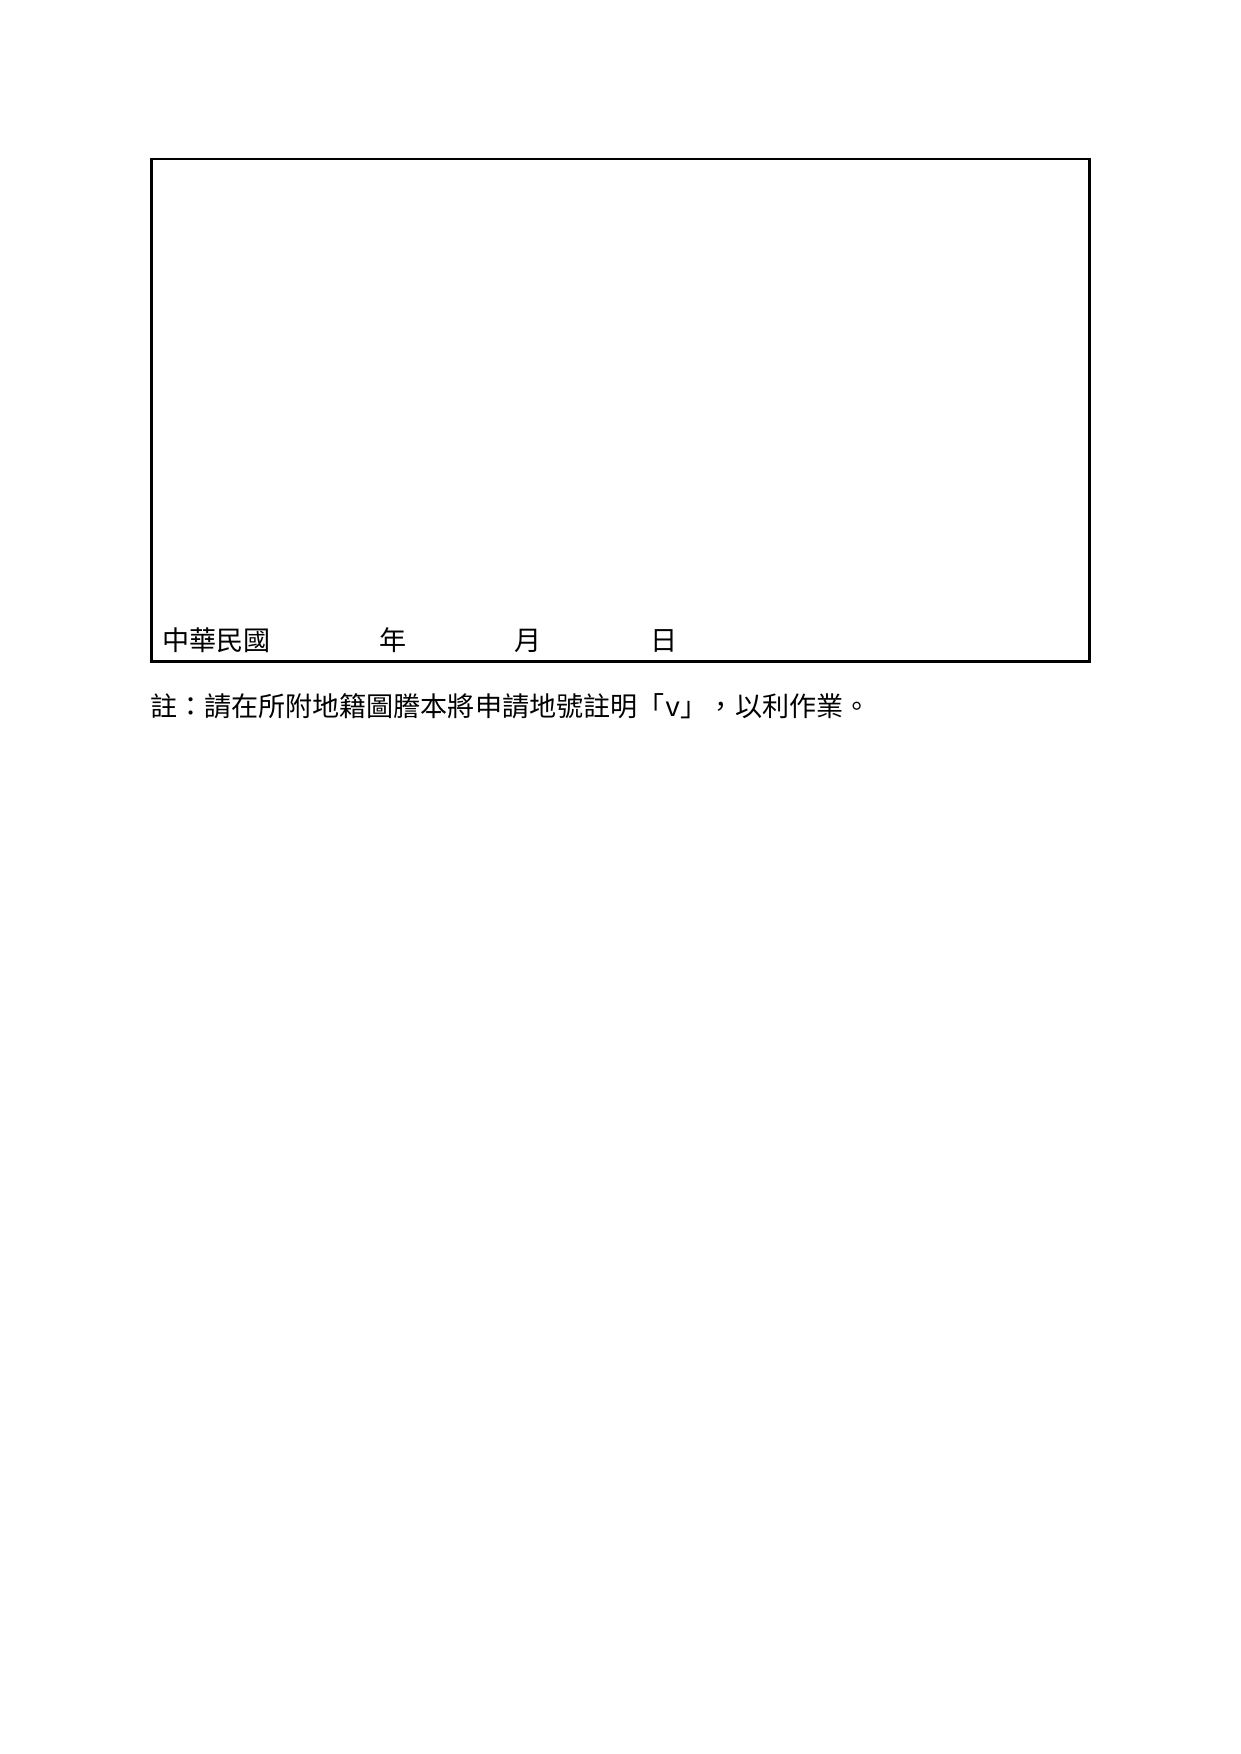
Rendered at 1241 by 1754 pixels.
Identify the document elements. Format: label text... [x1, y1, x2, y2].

text 註：請在所附地籍圖謄本將申請地號註明「v」，以利作業。 [150, 663, 1053, 725]
table_cell 中華民國 年 月 日 [153, 160, 1088, 660]
